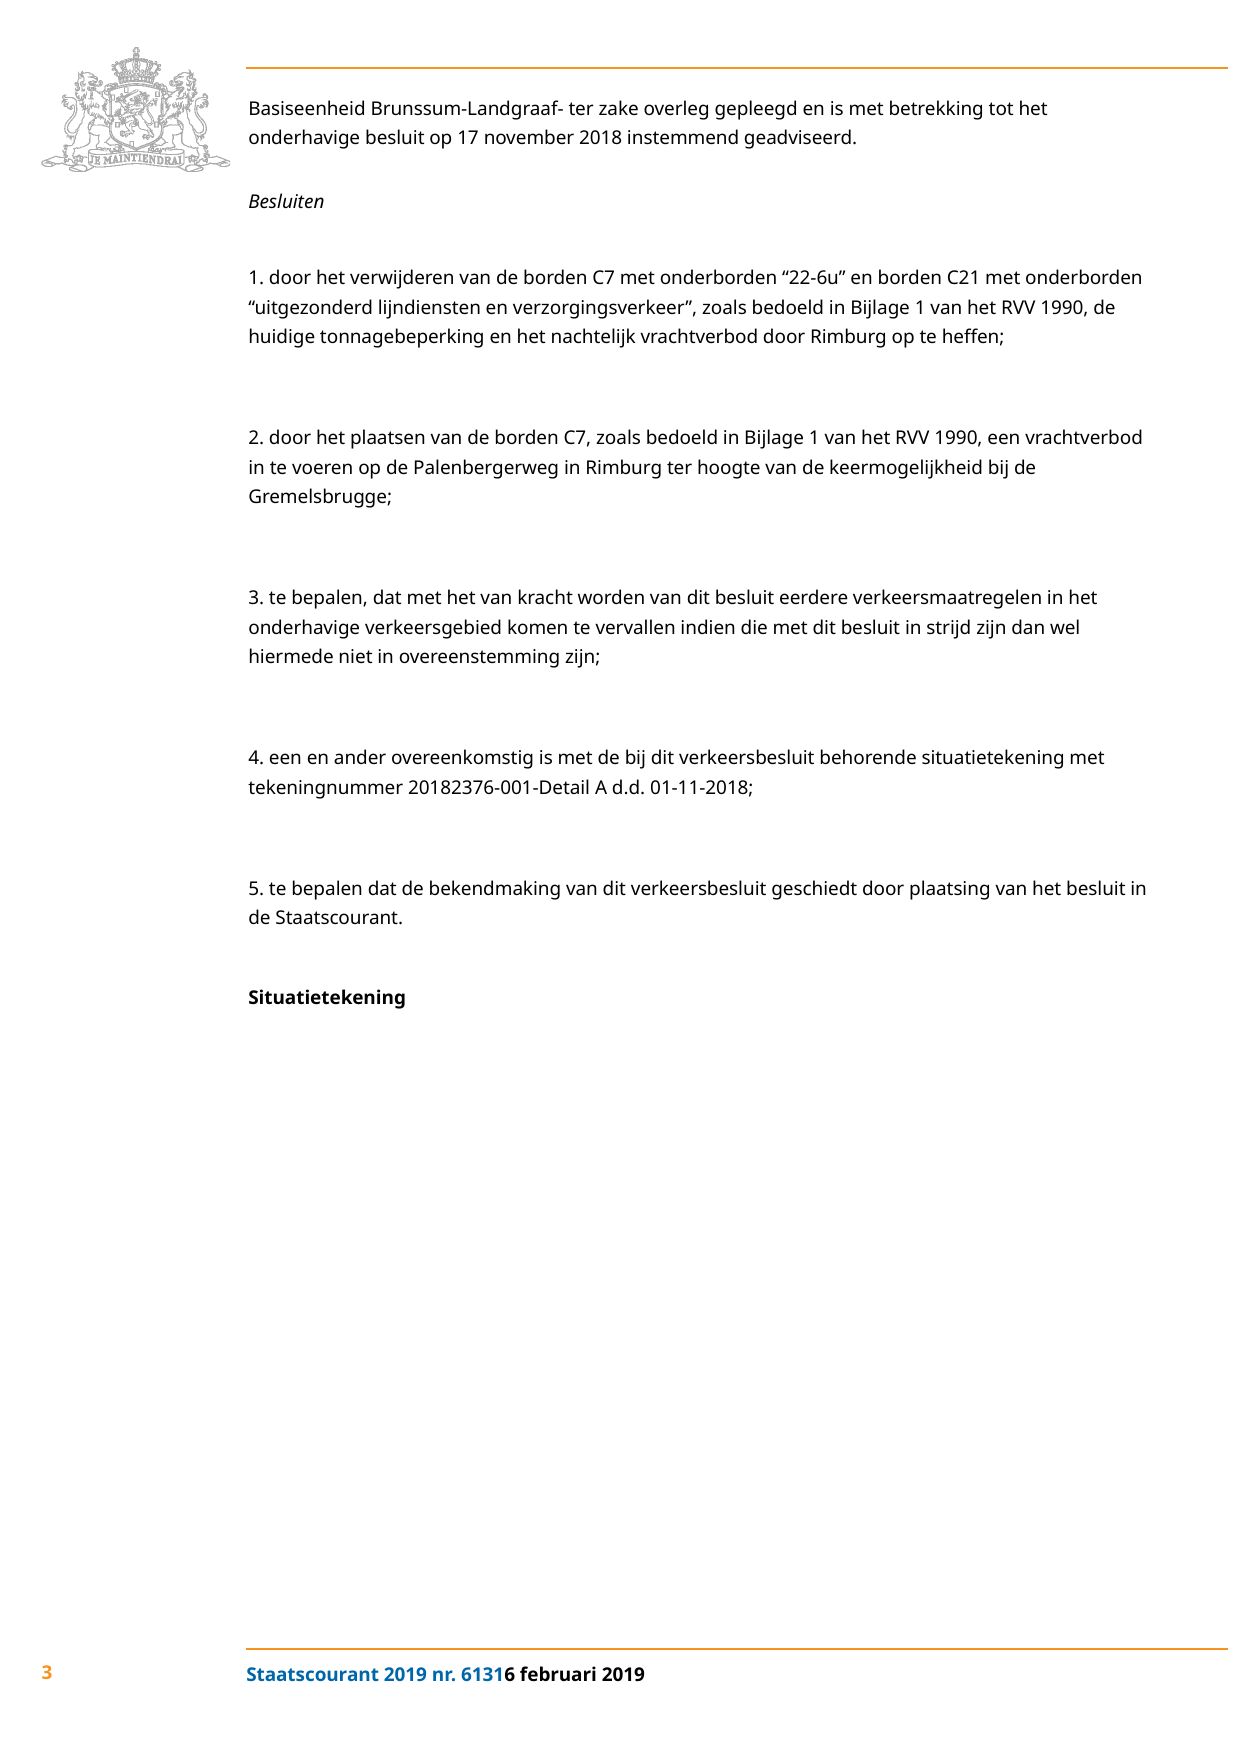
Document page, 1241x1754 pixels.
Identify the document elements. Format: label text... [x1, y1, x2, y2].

text Basiseenheid Brunssum-Landgraaf- ter zake overleg gepleegd en is met betrekking tot het onderhavige besluit op 17 november 2018 instemmend geadviseerd. [248, 95, 1152, 150]
text 4. een en ander overeenkomstig is met de bij dit verkeersbesluit behorende situatietekening met tekeningnummer 20182376-001-Detail A d.d. 01-11-2018; [248, 744, 1152, 800]
text 2. door het plaatsen van de borden C7, zoals bedoeld in Bijlage 1 van het RVV 1990, een vrachtverbod in te voeren op de Palenbergerweg in Rimburg ter hoogte van de keermogelijkheid bij de Gremelsbrugge; [248, 424, 1152, 509]
text 3. te bepalen, dat met het van kracht worden van dit besluit eerdere verkeersmaatregelen in het onderhavige verkeersgebied komen te vervallen indien die met dit besluit in strijd zijn dan wel hiermede niet in overeenstemming zijn; [248, 584, 1152, 669]
picture [41, 47, 231, 172]
text 5. te bepalen dat de bekendmaking van dit verkeersbesluit geschiedt door plaatsing van het besluit in de Staatscourant. [248, 875, 1152, 930]
text 1. door het verwijderen van de borden C7 met onderborden “22-6u” en borden C21 met onderborden “uitgezonderd lijndiensten en verzorgingsverkeer”, zoals bedoeld in Bijlage 1 van het RVV 1990, de huidige tonnagebeperking en het nachtelijk vrachtverbod door Rimburg op te heffen; [248, 264, 1152, 349]
text Besluiten [248, 188, 1152, 214]
text Situatietekening [248, 984, 1152, 1010]
